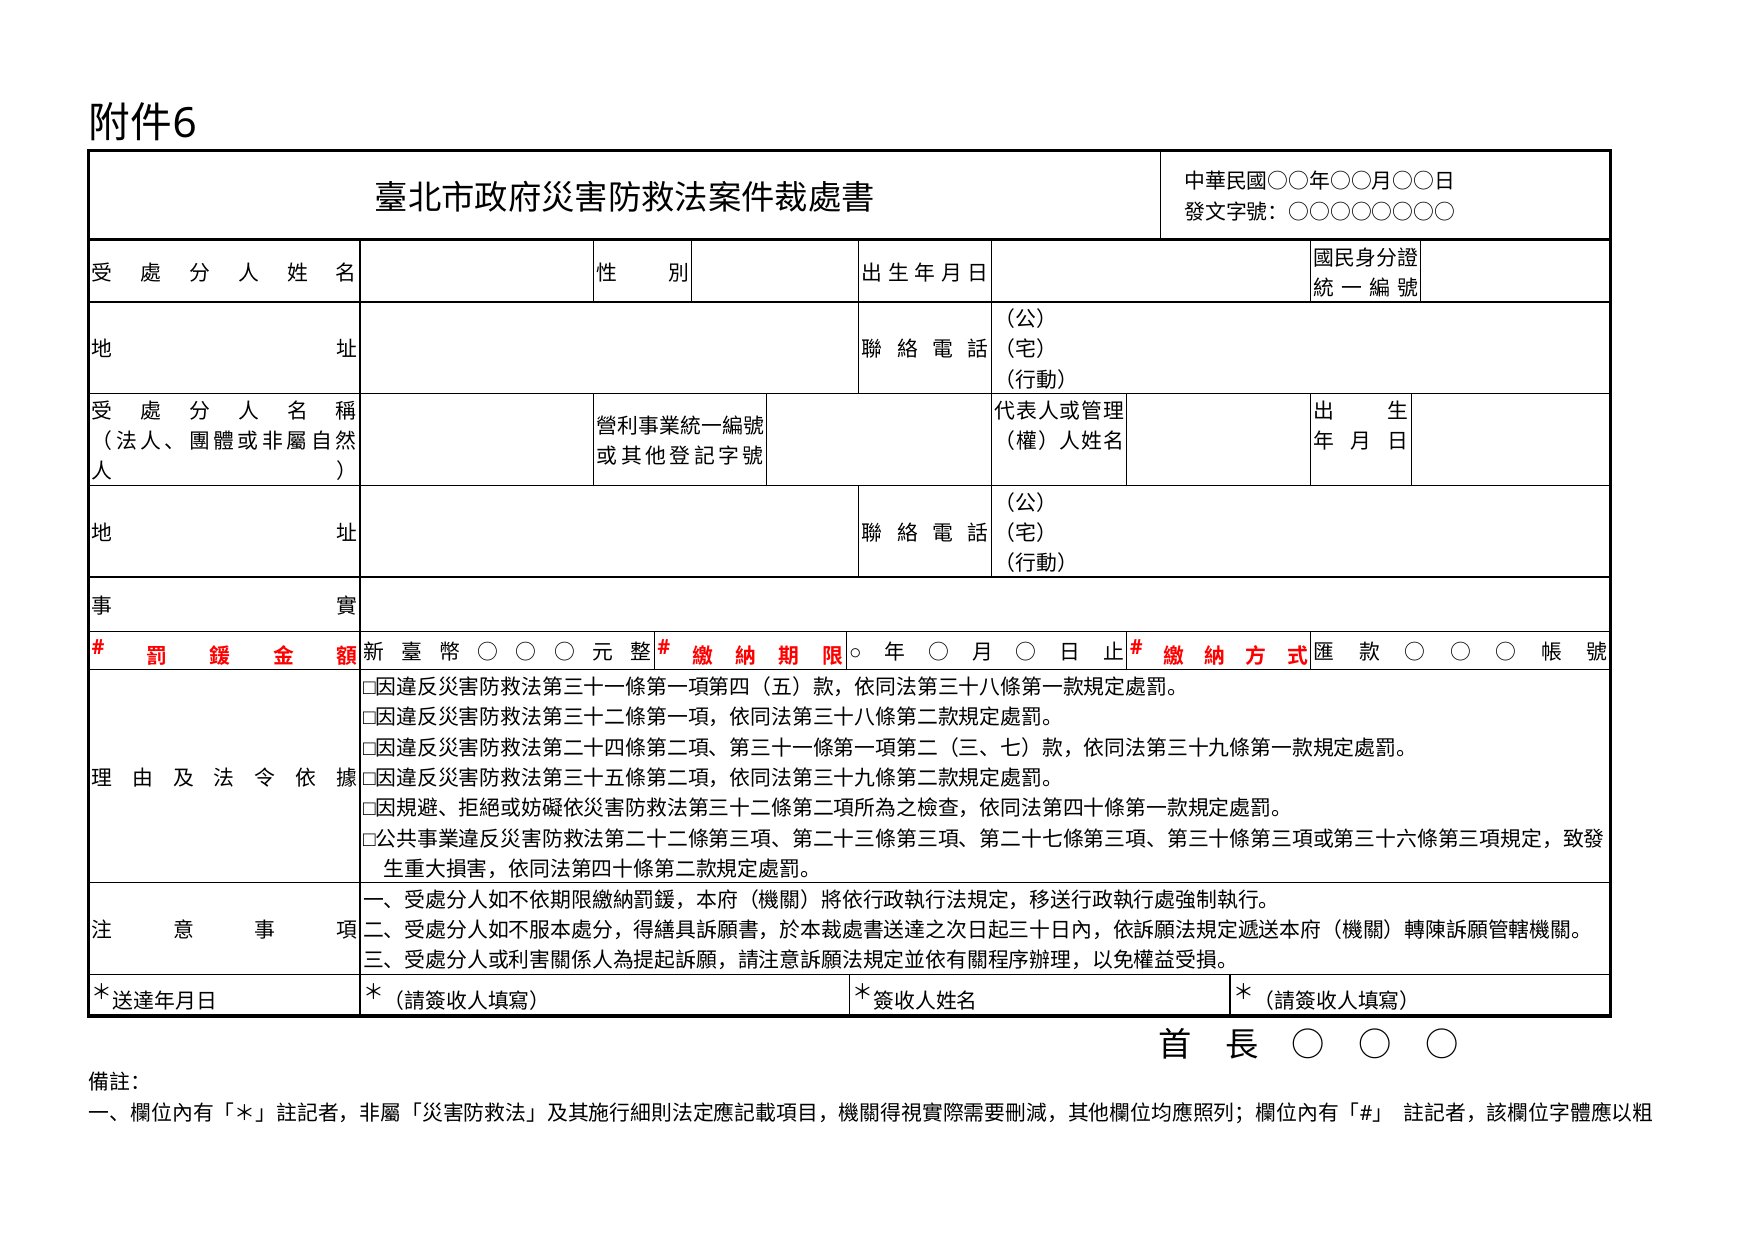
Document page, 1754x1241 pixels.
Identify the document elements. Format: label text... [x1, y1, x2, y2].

table_cell 注意事項 [90, 883, 359, 974]
table_cell 出生 年月日 [1311, 394, 1411, 485]
table_cell ＊（請簽收人填寫） [361, 975, 849, 1014]
table_cell 理由及法令依據 [90, 670, 359, 882]
text 備註： [89, 1066, 1665, 1096]
table_header 臺北市政府災害防救法案件裁處書 [90, 152, 1160, 238]
table_cell 首 長 ○ ○ ○ [89, 1018, 1610, 1066]
table_cell ＊送達年月日 [90, 975, 359, 1014]
table_header 中華民國○○年○○月○○日 發文字號：○○○○○○○○ [1161, 152, 1609, 238]
table_cell [361, 394, 593, 485]
table_cell #繳納方式 [1127, 632, 1310, 669]
table_cell 聯絡電話 [859, 303, 991, 393]
text 附件6 [89, 89, 1653, 149]
table_cell 性別 [594, 241, 691, 301]
table_cell 地址 [90, 486, 359, 576]
table_cell ○年○月○日止 [847, 632, 1126, 669]
table_cell □因違反災害防救法第三十一條第一項第四（五）款，依同法第三十八條第一款規定處罰。 □因違反災害防救法第三十二條第一項，依同法第三十八條第二款規定處罰。 □因違反災害防救法第二十四條第二項、第三十一條第一項第二（三、七）款，依同法第三十九條第一款規定處罰。 □因違反災害防救法第三十五條第二項，依同法第三十九條第二款規定處罰。 □因規避、拒絕或妨礙依災害防救法第三十二條第二項所為之檢查，依同法第四十條第一款規定處罰。 □公共事業違反災害防救法第二十二條第三項、第二十三條第三項、第二十七條第三項、第三十條第三項或第三十六條第三項規定，致發生重大損害，依同法第四十條第二款規定處罰。 [361, 670, 1609, 882]
text 一、欄位內有「＊」註記者，非屬「災害防救法」及其施行細則法定應記載項目，機關得視實際需要刪減，其他欄位均應照列；欄位內有「#」 註記者，該欄位字體應以粗 [89, 1096, 1665, 1126]
table_cell [992, 241, 1310, 301]
table_cell [692, 241, 858, 301]
table_cell 聯絡電話 [859, 486, 991, 576]
table_cell [1127, 394, 1310, 485]
table_cell [361, 486, 858, 576]
table_cell 代表人或管理（權）人姓名 [992, 394, 1126, 485]
table_cell [361, 241, 593, 301]
table_cell 匯款○○○帳號 [1311, 632, 1609, 669]
table_cell ＊簽收人姓名 [850, 975, 1229, 1014]
table_cell 營利事業統一編號 或其他登記字號 [594, 394, 766, 485]
table_cell 事實 [90, 578, 359, 631]
table_cell 地址 [90, 303, 359, 393]
table_cell 受處分人名稱 （法人、團體或非屬自然人） [90, 394, 359, 485]
table_cell [1421, 241, 1609, 301]
table_cell 一、受處分人如不依期限繳納罰鍰，本府（機關）將依行政執行法規定，移送行政執行處強制執行。 二、受處分人如不服本處分，得繕具訴願書，於本裁處書送達之次日起三十日內，依訴願法規定遞送本府（機關）轉陳訴願管轄機關。 三、受處分人或利害關係人為提起訴願，請注意訴願法規定並依有關程序辦理，以免權益受損。 [361, 883, 1609, 974]
table_cell 出生年月日 [859, 241, 991, 301]
table_cell 新臺幣○○○元整 [361, 632, 654, 669]
table_cell ＊（請簽收人填寫） [1231, 975, 1609, 1014]
table_cell （公） （宅） （行動） [992, 303, 1609, 393]
table_cell 國民身分證 統一編號 [1311, 241, 1420, 301]
table_cell （公） （宅） （行動） [992, 486, 1609, 576]
table_cell [767, 394, 991, 485]
table_cell [361, 578, 1609, 631]
table_cell [1412, 394, 1609, 485]
table_cell #罰鍰金額 [90, 632, 359, 669]
table_cell #繳納期限 [655, 632, 846, 669]
table_cell [361, 303, 858, 393]
table_cell 受處分人姓名 [90, 241, 359, 301]
